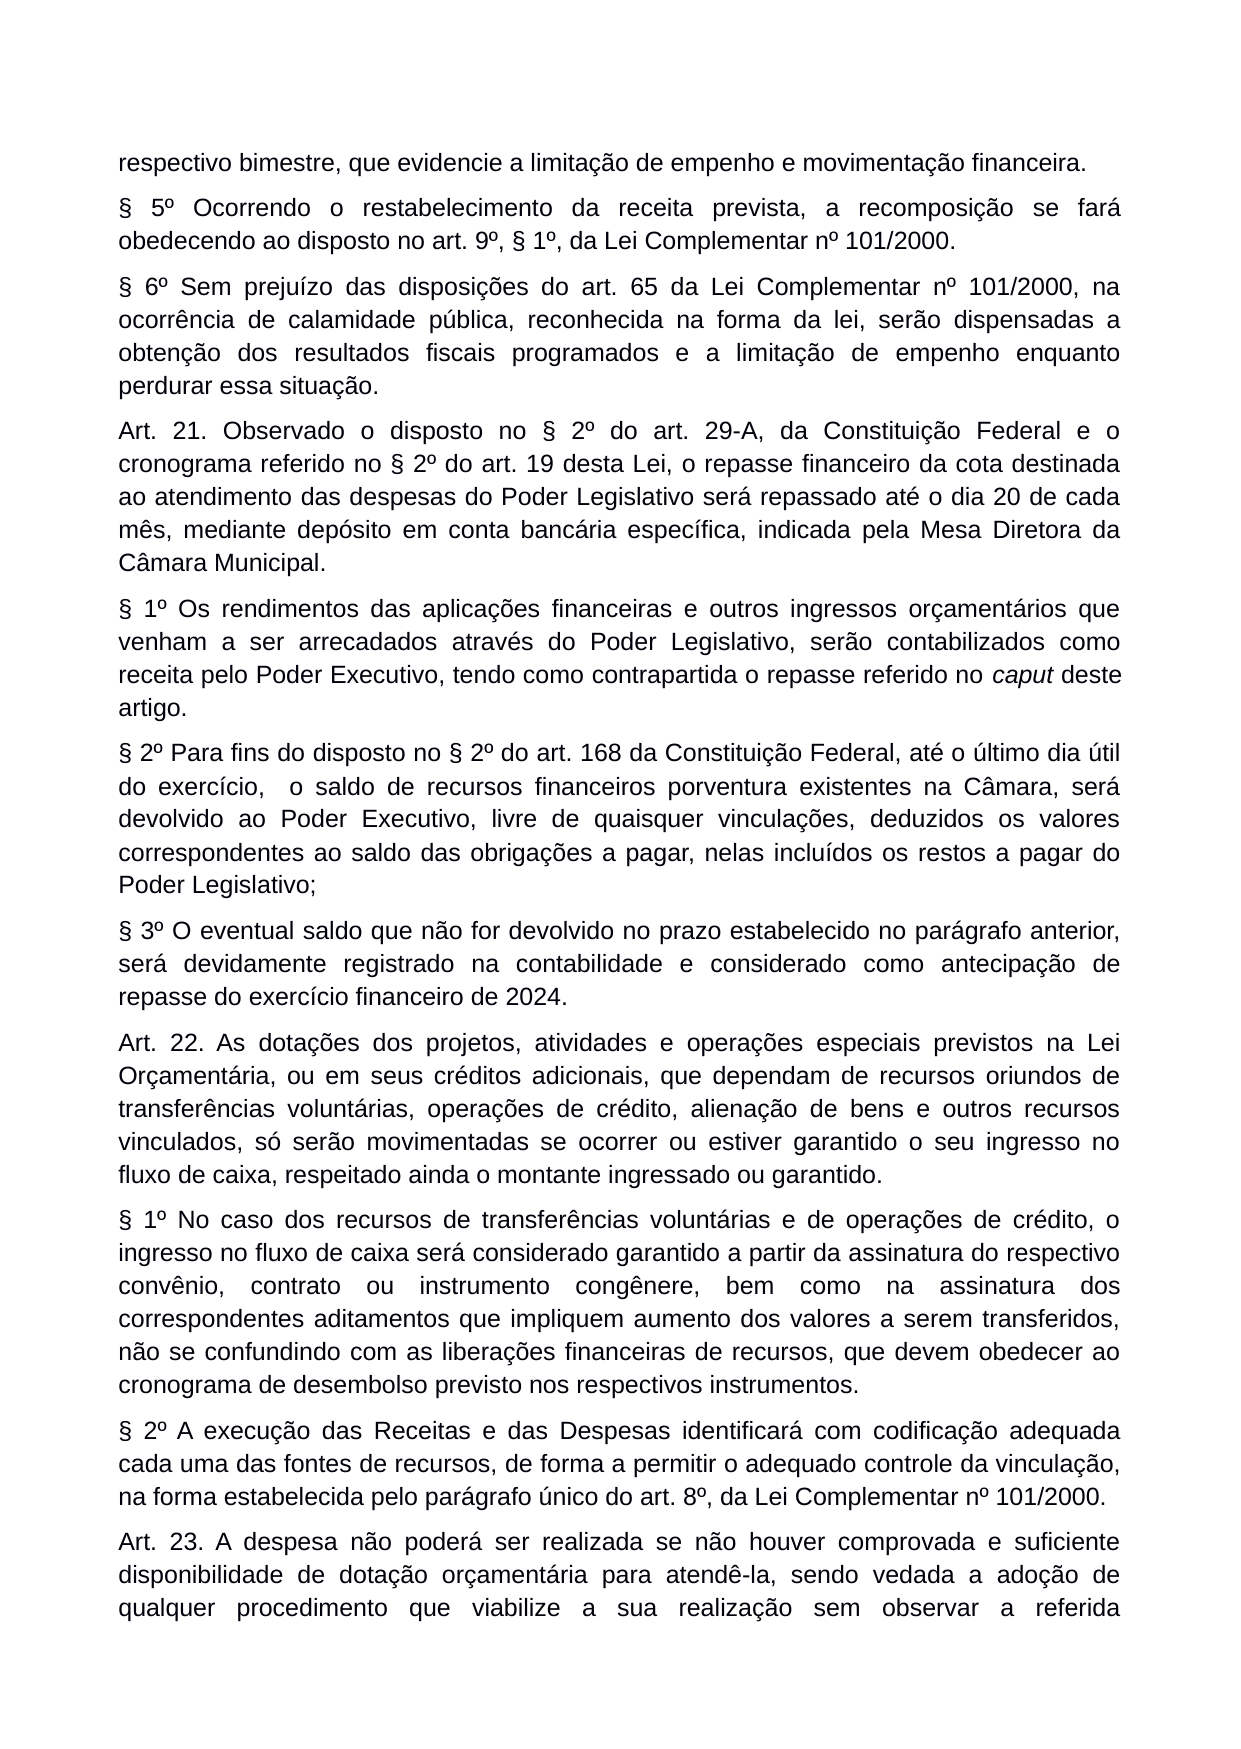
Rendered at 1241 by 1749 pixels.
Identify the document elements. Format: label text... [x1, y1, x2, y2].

text § 1º Os rendimentos das aplicações financeiras e outros ingressos orçamentários que venham a ser arrecadados através do Poder Legislativo, serão contabilizados como receita pelo Poder Executivo, tendo como contrapartida o repasse referido no caput deste artigo. [118, 594, 1122, 722]
text Art. 22. As dotações dos projetos, atividades e operações especiais previstos na Lei Orçamentária, ou em seus créditos adicionais, que dependam de recursos oriundos de transferências voluntárias, operações de crédito, alienação de bens e outros recursos vinculados, só serão movimentadas se ocorrer ou estiver garantido o seu ingresso no fluxo de caixa, respeitado ainda o montante ingressado ou garantido. [118, 1028, 1122, 1188]
text § 5º Ocorrendo o restabelecimento da receita prevista, a recomposição se fará obedecendo ao disposto no art. 9º, § 1º, da Lei Complementar nº 101/2000. [118, 193, 1122, 255]
text Art. 21. Observado o disposto no § 2º do art. 29-A, da Constituição Federal e o cronograma referido no § 2º do art. 19 desta Lei, o repasse financeiro da cota destinada ao atendimento das despesas do Poder Legislativo será repassado até o dia 20 de cada mês, mediante depósito em conta bancária específica, indicada pela Mesa Diretora da Câmara Municipal. [118, 416, 1122, 577]
text § 2º A execução das Receitas e das Despesas identificará com codificação adequada cada uma das fontes de recursos, de forma a permitir o adequado controle da vinculação, na forma estabelecida pelo parágrafo único do art. 8º, da Lei Complementar nº 101/2000. [118, 1416, 1122, 1511]
text § 6º Sem prejuízo das disposições do art. 65 da Lei Complementar nº 101/2000, na ocorrência de calamidade pública, reconhecida na forma da lei, serão dispensadas a obtenção dos resultados fiscais programados e a limitação de empenho enquanto perdurar essa situação. [118, 272, 1122, 399]
text § 3º O eventual saldo que não for devolvido no prazo estabelecido no parágrafo anterior, será devidamente registrado na contabilidade e considerado como antecipação de repasse do exercício financeiro de 2024. [118, 916, 1122, 1011]
text respectivo bimestre, que evidencie a limitação de empenho e movimentação financeira. [118, 148, 1122, 176]
text § 1º No caso dos recursos de transferências voluntárias e de operações de crédito, o ingresso no fluxo de caixa será considerado garantido a partir da assinatura do respectivo convênio, contrato ou instrumento congênere, bem como na assinatura dos correspondentes aditamentos que impliquem aumento dos valores a serem transferidos, não se confundindo com as liberações financeiras de recursos, que devem obedecer ao cronograma de desembolso previsto nos respectivos instrumentos. [118, 1205, 1122, 1399]
text § 2º Para fins do disposto no § 2º do art. 168 da Constituição Federal, até o último dia útil do exercício, o saldo de recursos financeiros porventura existentes na Câmara, será devolvido ao Poder Executivo, livre de quaisquer vinculações, deduzidos os valores correspondentes ao saldo das obrigações a pagar, nelas incluídos os restos a pagar do Poder Legislativo; [118, 738, 1122, 899]
text Art. 23. A despesa não poderá ser realizada se não houver comprovada e suficiente disponibilidade de dotação orçamentária para atendê-la, sendo vedada a adoção de qualquer procedimento que viabilize a sua realização sem observar a referida [118, 1527, 1122, 1622]
